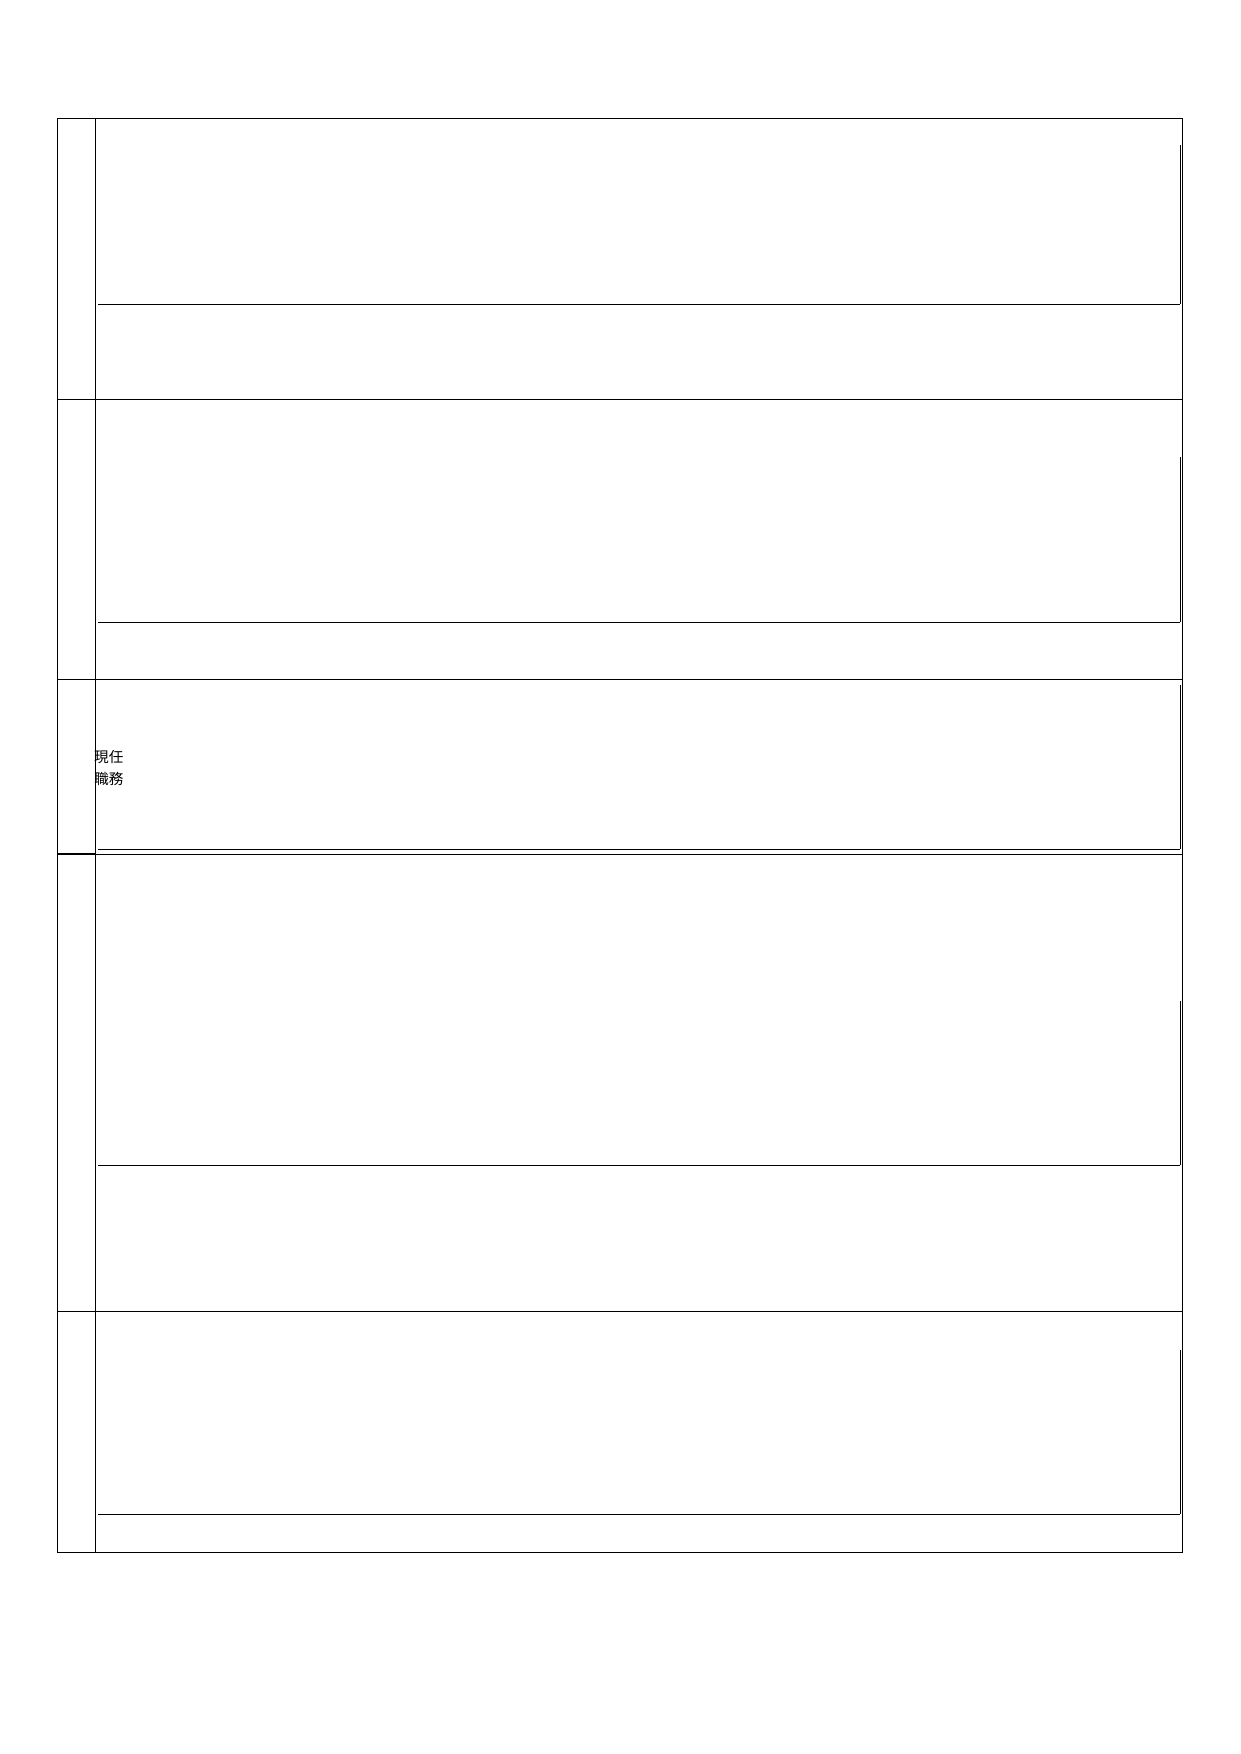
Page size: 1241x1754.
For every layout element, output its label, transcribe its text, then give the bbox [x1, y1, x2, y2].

table_cell 現任職務 [58, 680, 95, 853]
table_cell [96, 680, 1182, 853]
table_cell [96, 400, 1182, 679]
table_cell [96, 1312, 1182, 1552]
table_cell [96, 855, 1182, 1311]
table_cell 主要經歷 [58, 400, 95, 679]
table_cell [96, 119, 1182, 399]
table_cell 主要學歷 [58, 119, 95, 399]
table_cell 著作 [58, 1312, 95, 1552]
table_cell 特 殊 貢 獻 [58, 855, 95, 1311]
